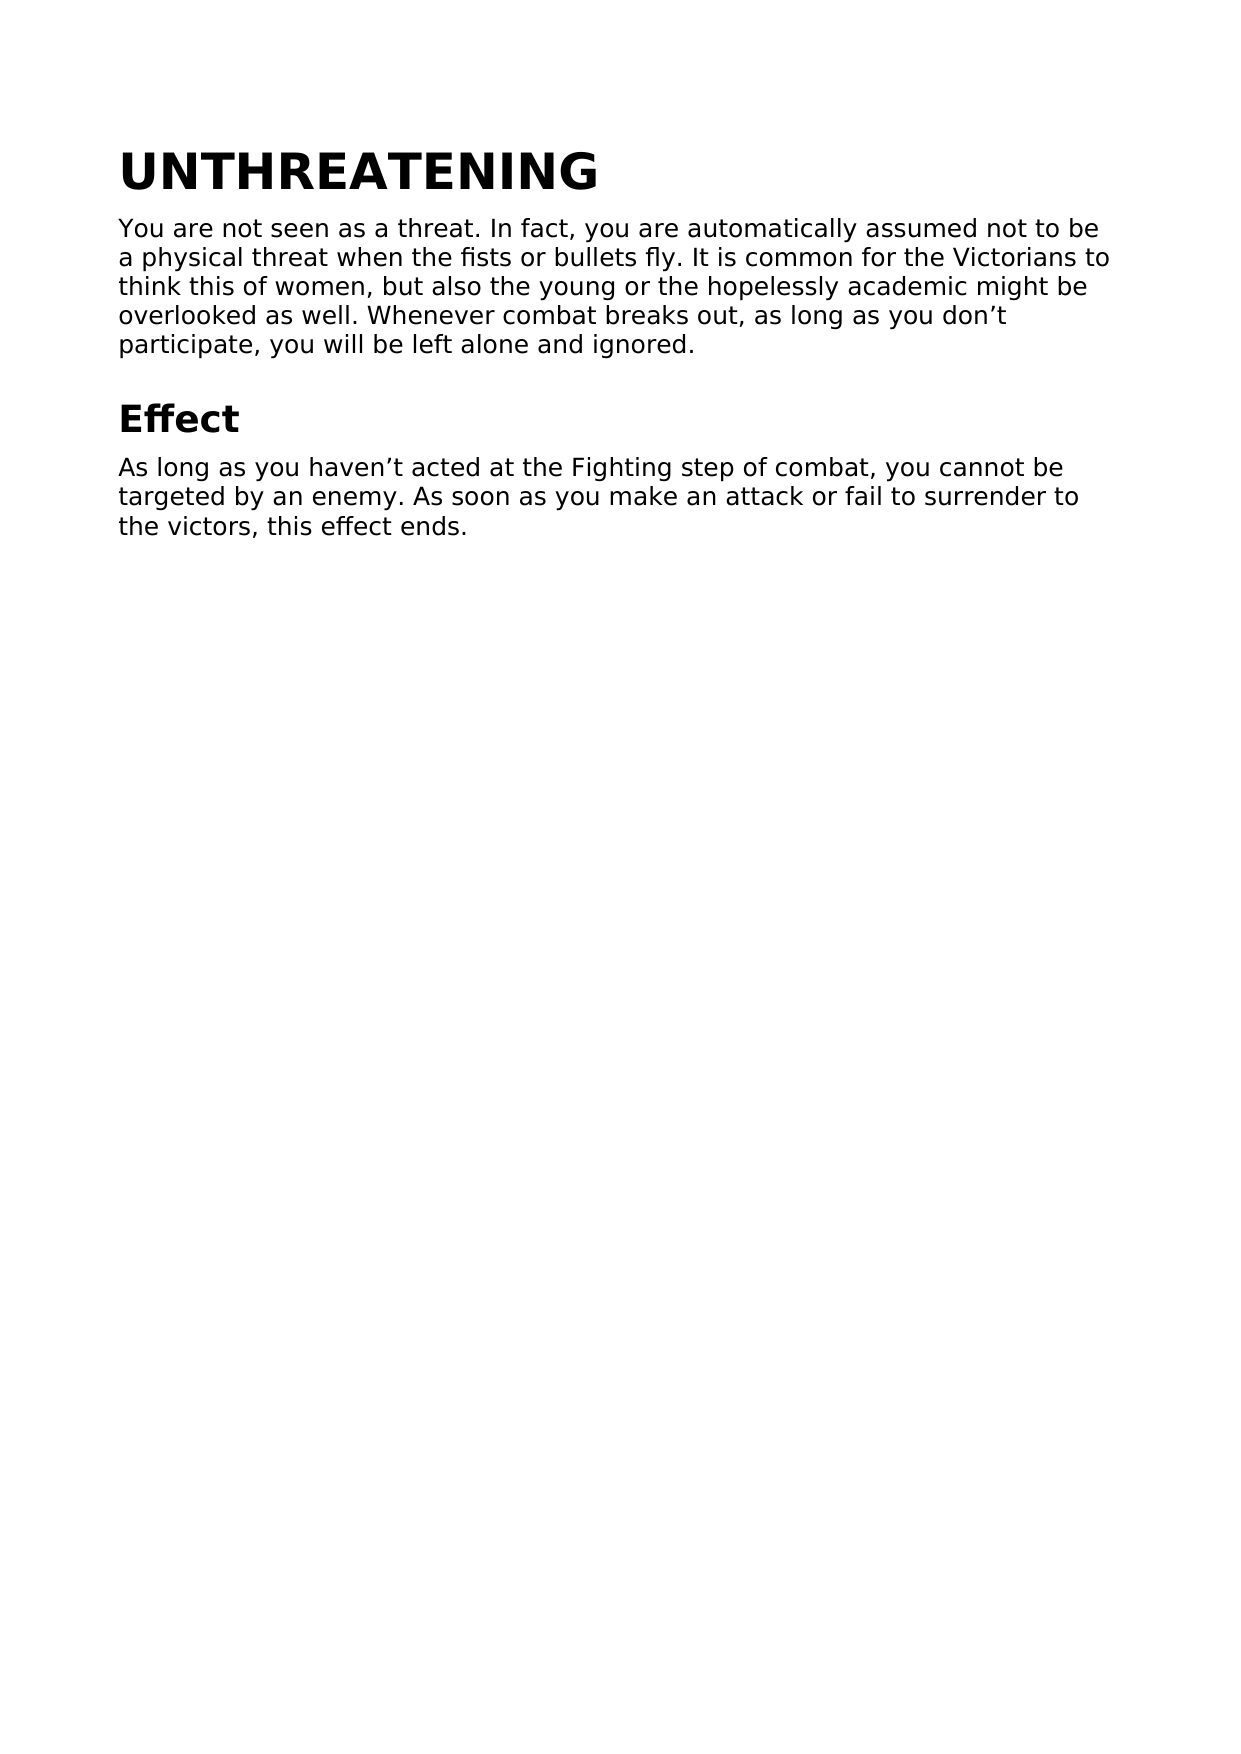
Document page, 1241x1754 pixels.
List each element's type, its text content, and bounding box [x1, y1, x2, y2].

text As long as you haven’t acted at the Fighting step of combat, you cannot be targeted by an enemy. As soon as you make an attack or fail to surrender to the victors, this effect ends. [118, 453, 1122, 541]
subtitle UNTHREATENING [118, 143, 1122, 201]
subtitle Effect [118, 397, 1122, 441]
text You are not seen as a threat. In fact, you are automatically assumed not to be a physical threat when the fists or bullets fly. It is common for the Victorians to think this of women, but also the young or the hopelessly academic might be overlooked as well. Whenever combat breaks out, as long as you don’t participate, you will be left alone and ignored. [118, 214, 1122, 360]
